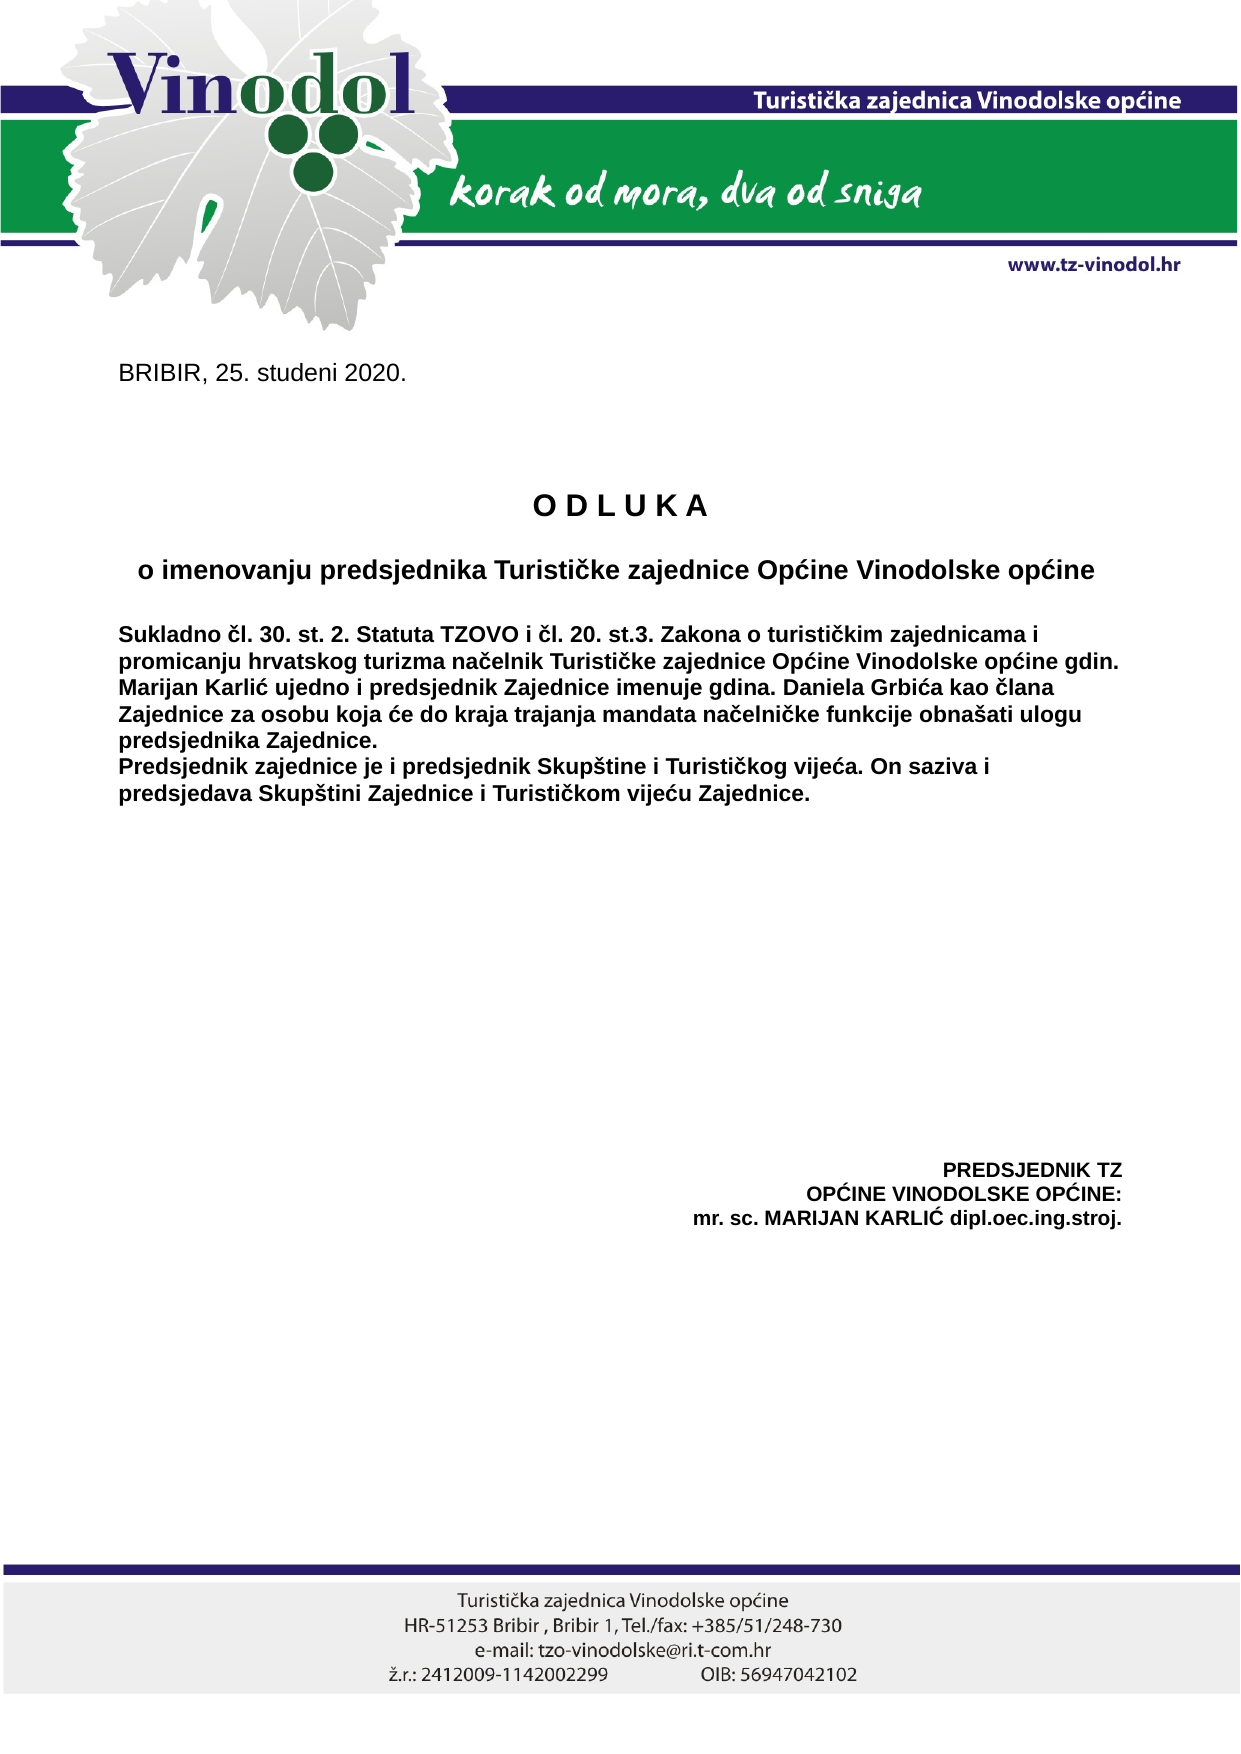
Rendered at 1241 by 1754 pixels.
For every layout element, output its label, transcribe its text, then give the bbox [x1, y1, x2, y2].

text Sukladno čl. 30. st. 2. Statuta TZOVO i čl. 20. st.3. Zakona o turističkim zajednicama i promicanju hrvatskog turizma načelnik Turističke zajednice Općine Vinodolske općine gdin. Marijan Karlić ujedno i predsjednik Zajednice imenuje gdina. Daniela Grbića kao člana Zajednice za osobu koja će do kraja trajanja mandata načelničke funkcije obnašati ulogu predsjednika Zajednice. [118, 621, 1122, 753]
text PREDSJEDNIK TZ [118, 1158, 1122, 1182]
text OPĆINE VINODOLSKE OPĆINE: [118, 1182, 1122, 1206]
subtitle BRIBIR, 25. studeni 2020. [118, 358, 1122, 386]
text O D L U K A [118, 487, 1122, 523]
text Predsjednik zajednice je i predsjednik Skupštine i Turističkog vijeća. On saziva i predsjedava Skupštini Zajednice i Turističkom vijeću Zajednice. [118, 753, 1122, 806]
text mr. sc. MARIJAN KARLIĆ dipl.oec.ing.stroj. [118, 1206, 1122, 1230]
text o imenovanju predsjednika Turističke zajednice Općine Vinodolske općine [118, 554, 1122, 586]
